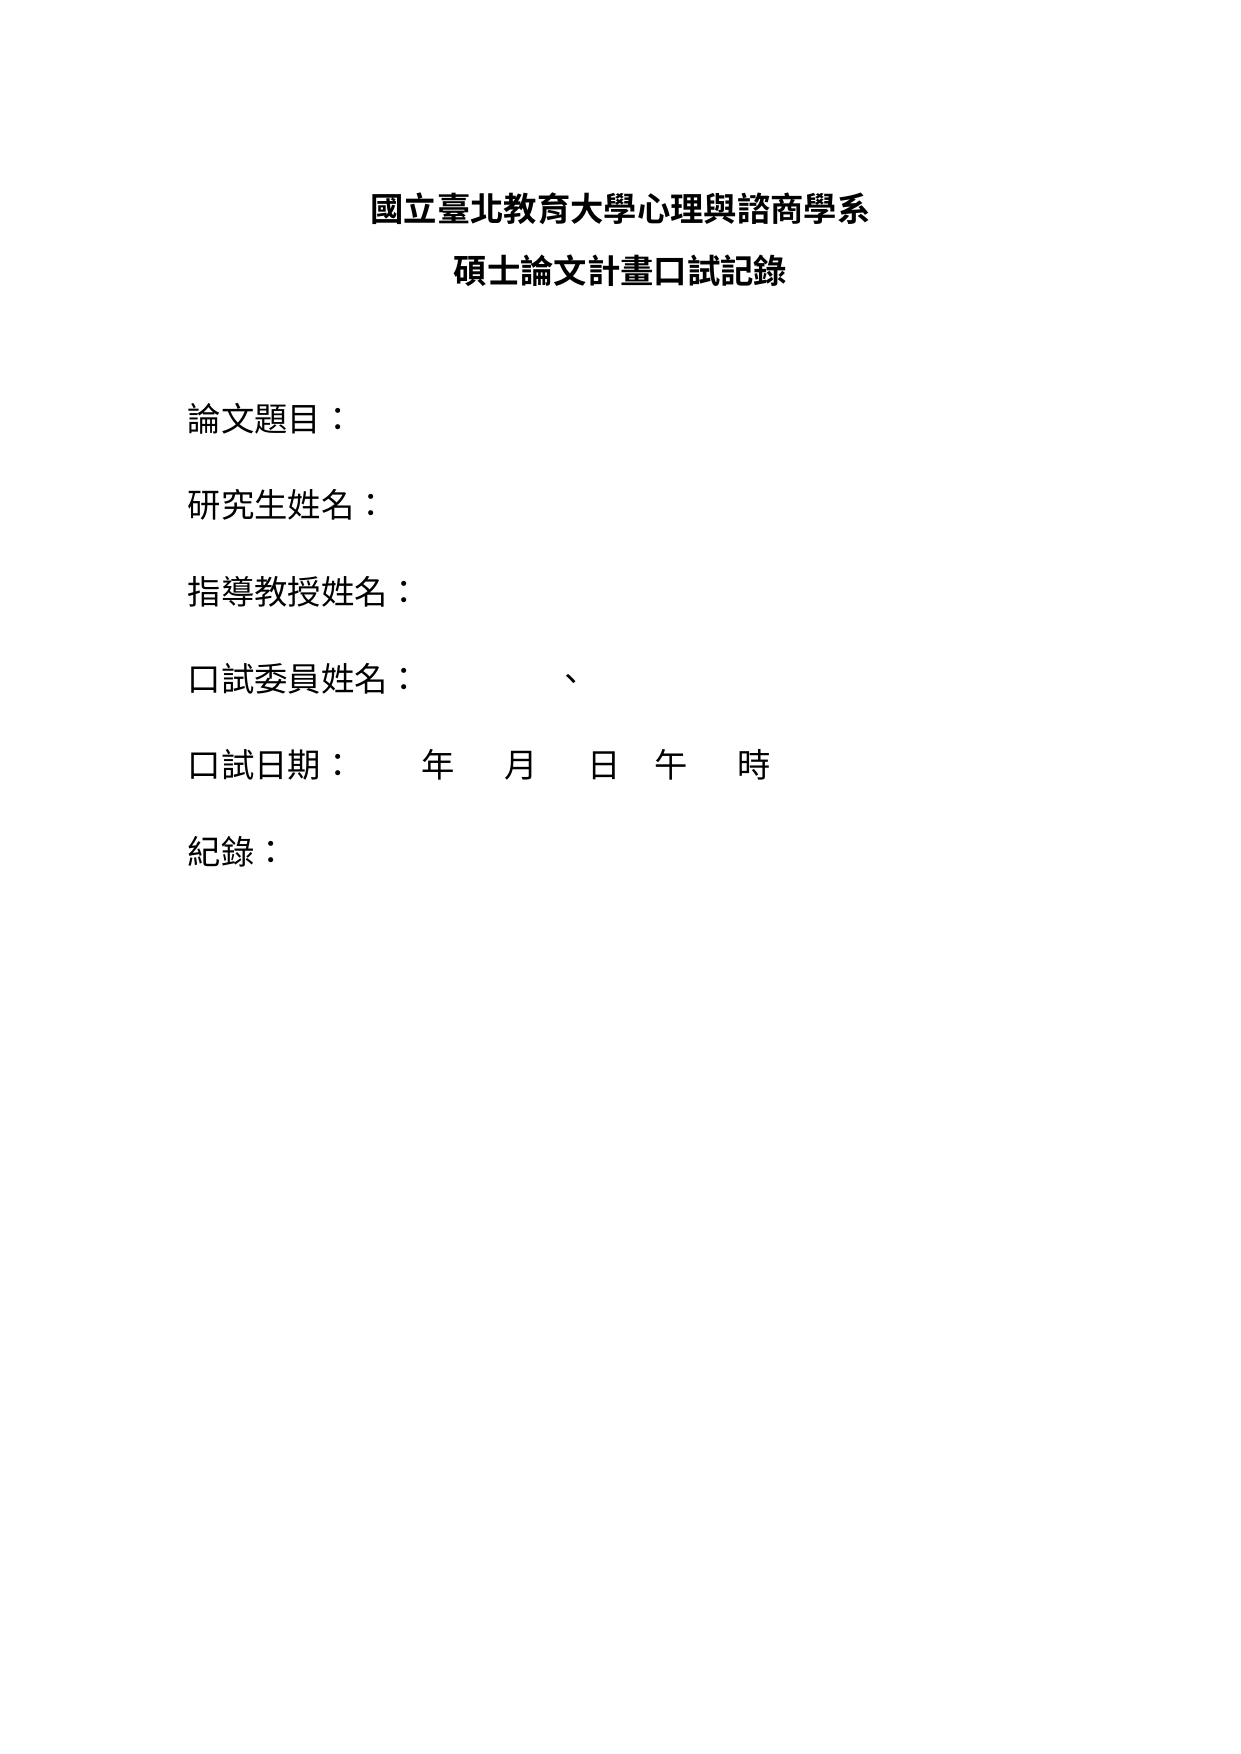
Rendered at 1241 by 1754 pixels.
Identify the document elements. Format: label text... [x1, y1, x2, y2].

text 研究生姓名： [187, 462, 1053, 524]
text 碩士論文計畫口試記錄 [187, 227, 1053, 290]
text 紀錄： [187, 808, 1053, 871]
text 國立臺北教育大學心理與諮商學系 [187, 165, 1053, 227]
text 口試委員姓名： 、 [187, 635, 1053, 697]
text 口試日期： 年 月 日 午 時 [187, 721, 1053, 784]
text 論文題目： [187, 375, 1053, 438]
text 指導教授姓名： [187, 548, 1053, 611]
